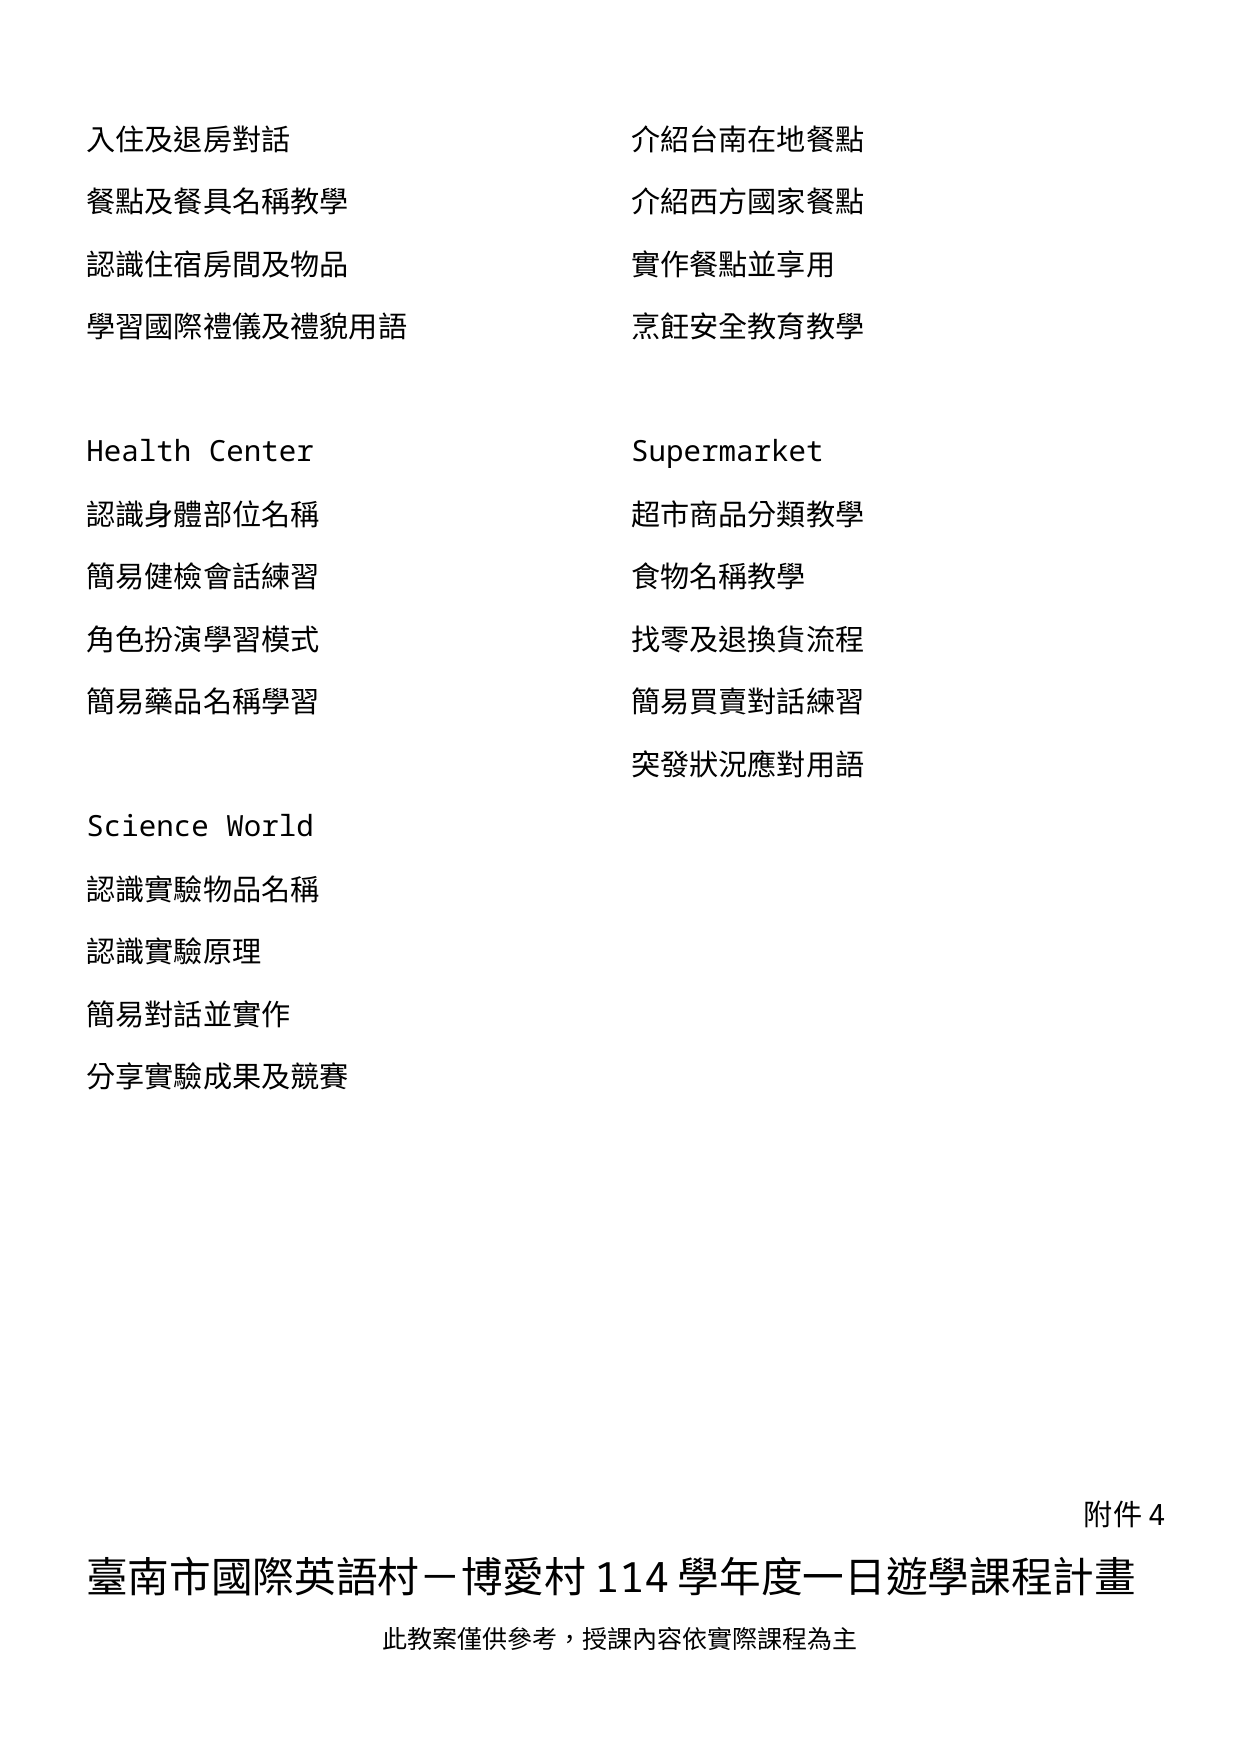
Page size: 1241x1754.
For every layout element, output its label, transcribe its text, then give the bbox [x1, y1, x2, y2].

text 此教案僅供參考，授課內容依實際課程為主 [75, 1596, 1165, 1658]
text 附件4 [75, 1471, 1165, 1533]
table_header 入住及退房對話 餐點及餐具名稱教學 認識住宿房間及物品 學習國際禮儀及禮貌用語 Health Center 認識身體部位名稱 簡易健檢會話練習 角色扮演學習模式 簡易藥品名稱學習 Science World 認識實驗物品名稱 認識實驗原理 簡易對話並實作 分享實驗成果及競賽 [75, 96, 619, 1096]
table_header 介紹台南在地餐點 介紹西方國家餐點 實作餐點並享用 烹飪安全教育教學 Supermarket 超市商品分類教學 食物名稱教學 找零及退換貨流程 簡易買賣對話練習 突發狀況應對用語 [620, 96, 1164, 1096]
text 臺南市國際英語村－博愛村114學年度一日遊學課程計畫 [75, 1533, 1165, 1596]
